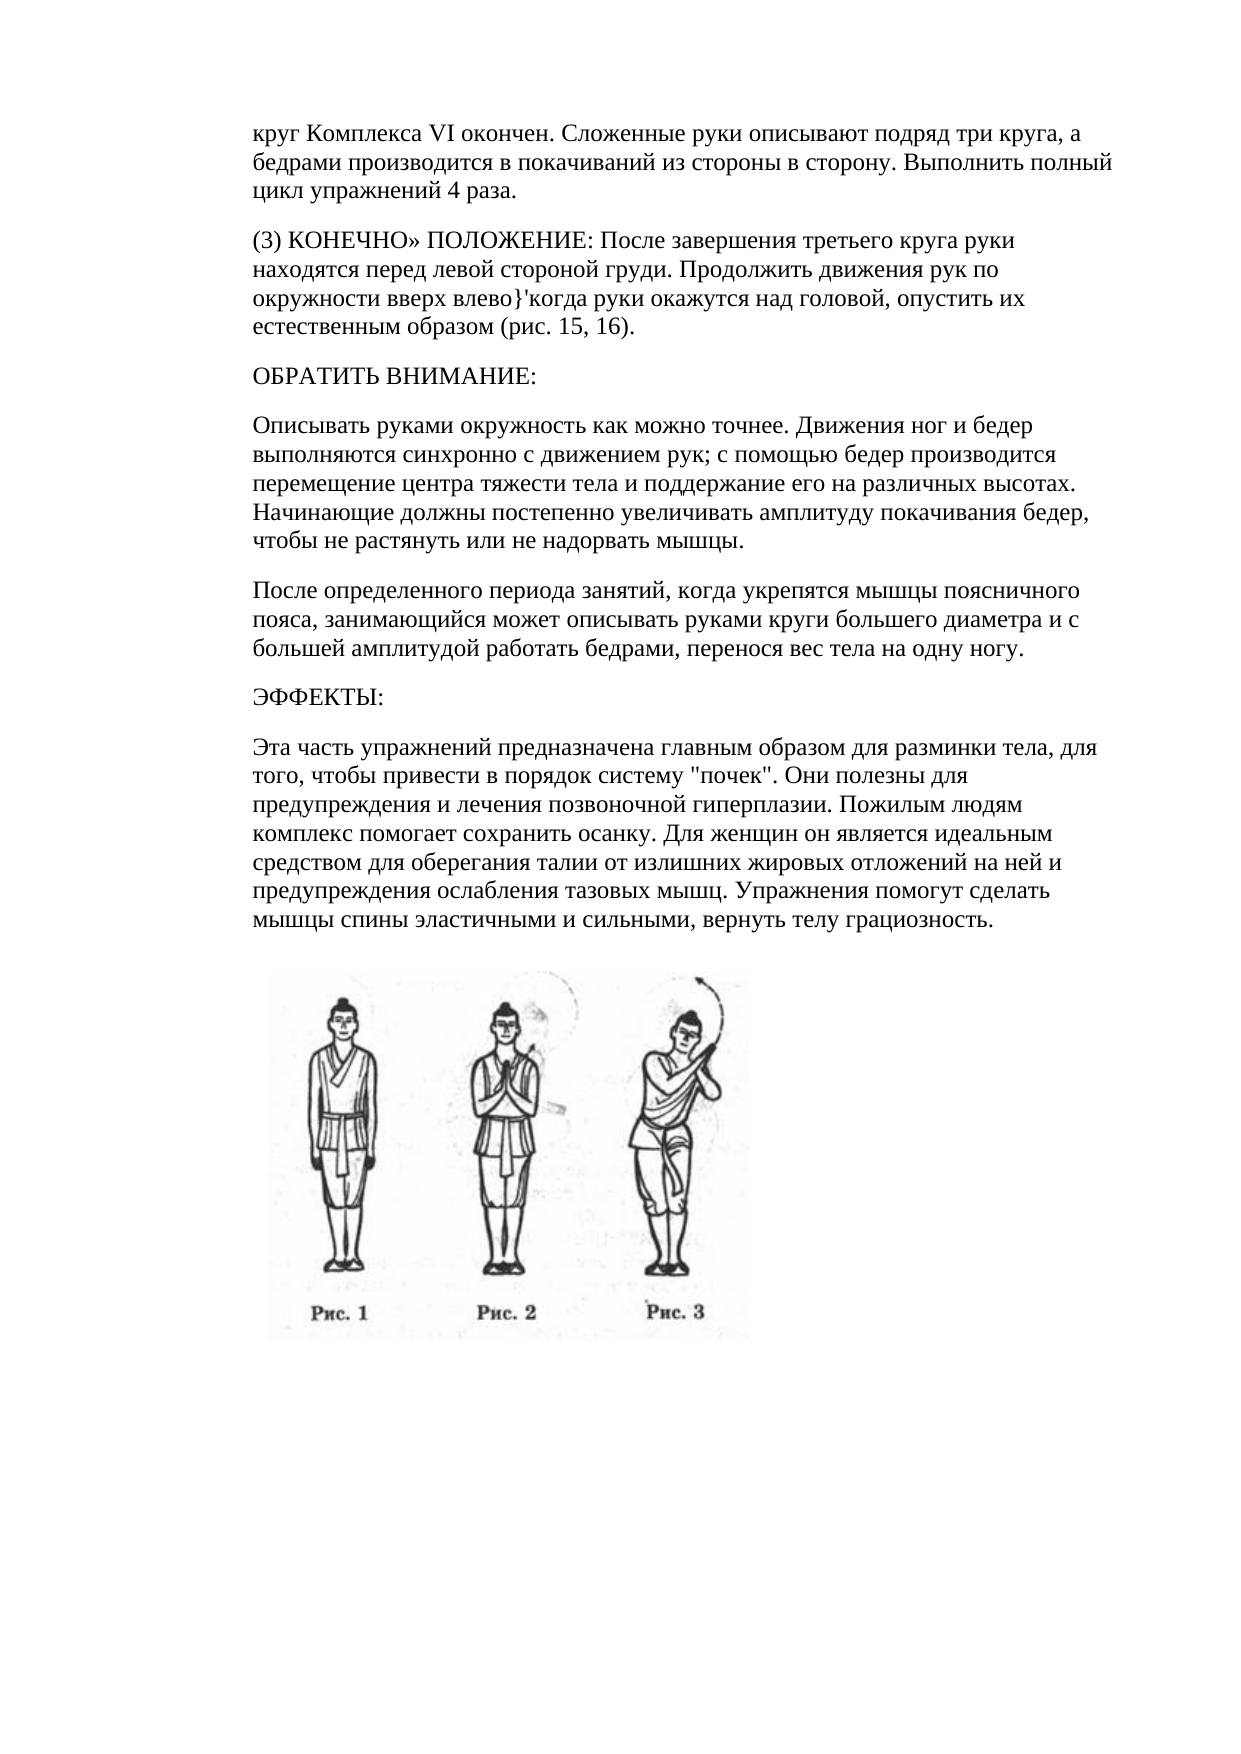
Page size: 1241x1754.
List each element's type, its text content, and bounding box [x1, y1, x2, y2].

text круг Комплекса VI окончен. Сложенные руки описывают подряд три круга, а бедрами производится в покачиваний из стороны в сторону. Выполнить полный цикл упражнений 4 раза. [252, 118, 1122, 204]
text (3) КОНЕЧНО» ПОЛОЖЕНИЕ: После завершения третьего круга руки находятся перед левой стороной груди. Продолжить движения рук по окружности вверх влево}'когда руки окажутся над головой, опустить их естественным образом (рис. 15, 16). [252, 225, 1122, 340]
text ОБРАТИТЬ ВНИМАНИЕ: [252, 361, 1122, 390]
text ЭФФЕКТЫ: [252, 682, 1122, 711]
text После определенного периода занятий, когда укрепятся мышцы поясничного пояса, занимающийся может описывать руками круги большего диаметра и с большей амплитудой работать бедрами, перенося вес тела на одну ногу. [252, 575, 1122, 661]
picture [268, 971, 750, 1341]
text Описывать руками окружность как можно точнее. Движения ног и бедер выполняются синхронно с движением рук; с помощью бедер производится перемещение центра тяжести тела и поддержание его на различных высотах. Начинающие должны постепенно увеличивать амплитуду покачивания бедер, чтобы не растянуть или не надорвать мышцы. [252, 411, 1122, 554]
text Эта часть упражнений предназначена главным образом для разминки тела, для того, чтобы привести в порядок систему "почек". Они полезны для предупреждения и лечения позвоночной гиперплазии. Пожилым людям комплекс помогает сохранить осанку. Для женщин он является идеальным средством для оберегания талии от излишних жировых отложений на ней и предупреждения ослабления тазовых мышц. Упражнения помогут сделать мышцы спины эластичными и сильными, вернуть телу грациозность. [252, 732, 1122, 1349]
